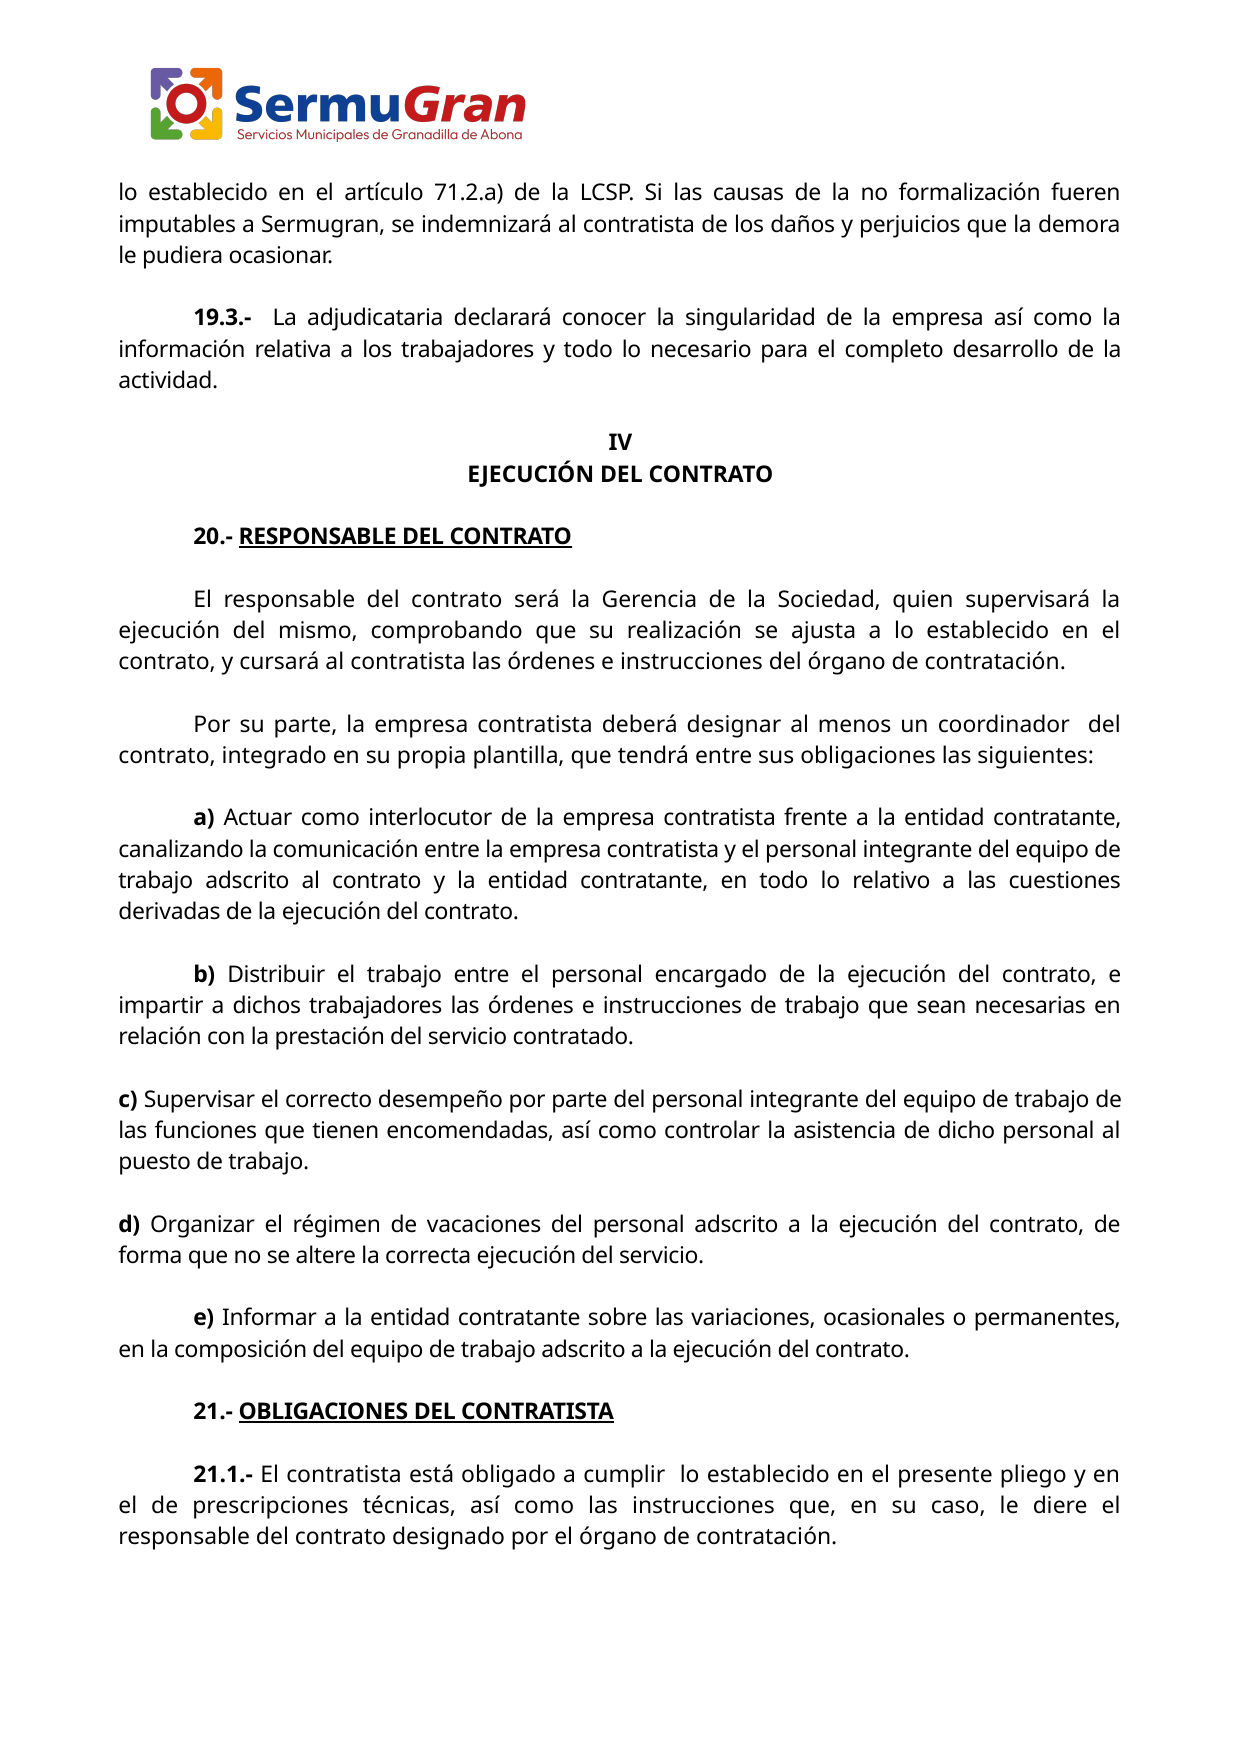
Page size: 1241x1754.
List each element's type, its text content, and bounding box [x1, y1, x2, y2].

text 19.3.- La adjudicataria declarará conocer la singularidad de la empresa así como la información relativa a los trabajadores y todo lo necesario para el completo desarrollo de la actividad. [118, 301, 1122, 395]
picture [133, 83, 543, 123]
text EJECUCIÓN DEL CONTRATO [118, 458, 1122, 489]
text 21.- OBLIGACIONES DEL CONTRATISTA [118, 1395, 1122, 1426]
text a) Actuar como interlocutor de la empresa contratista frente a la entidad contratante, canalizando la comunicación entre la empresa contratista y el personal integrante del equipo de trabajo adscrito al contrato y la entidad contratante, en todo lo relativo a las cuestiones derivadas de la ejecución del contrato. [118, 801, 1122, 926]
text 21.1.- El contratista está obligado a cumplir lo establecido en el presente pliego y en el de prescripciones técnicas, así como las instrucciones que, en su caso, le diere el responsable del contrato designado por el órgano de contratación. [118, 1458, 1122, 1551]
text c) Supervisar el correcto desempeño por parte del personal integrante del equipo de trabajo de las funciones que tienen encomendadas, así como controlar la asistencia de dicho personal al puesto de trabajo. [118, 1083, 1122, 1176]
text IV [118, 426, 1122, 458]
text lo establecido en el artículo 71.2.a) de la LCSP. Si las causas de la no formalización fueren imputables a Sermugran, se indemnizará al contratista de los daños y perjuicios que la demora le pudiera ocasionar. [118, 176, 1122, 270]
text Por su parte, la empresa contratista deberá designar al menos un coordinador del contrato, integrado en su propia plantilla, que tendrá entre sus obligaciones las siguientes: [118, 708, 1122, 770]
text 20.- RESPONSABLE DEL CONTRATO [118, 520, 1122, 551]
text d) Organizar el régimen de vacaciones del personal adscrito a la ejecución del contrato, de forma que no se altere la correcta ejecución del servicio. [118, 1208, 1122, 1270]
text e) Informar a la entidad contratante sobre las variaciones, ocasionales o permanentes, en la composición del equipo de trabajo adscrito a la ejecución del contrato. [118, 1301, 1122, 1364]
text El responsable del contrato será la Gerencia de la Sociedad, quien supervisará la ejecución del mismo, comprobando que su realización se ajusta a lo establecido en el contrato, y cursará al contratista las órdenes e instrucciones del órgano de contratación. [118, 583, 1122, 676]
text b) Distribuir el trabajo entre el personal encargado de la ejecución del contrato, e impartir a dichos trabajadores las órdenes e instrucciones de trabajo que sean necesarias en relación con la prestación del servicio contratado. [118, 958, 1122, 1051]
